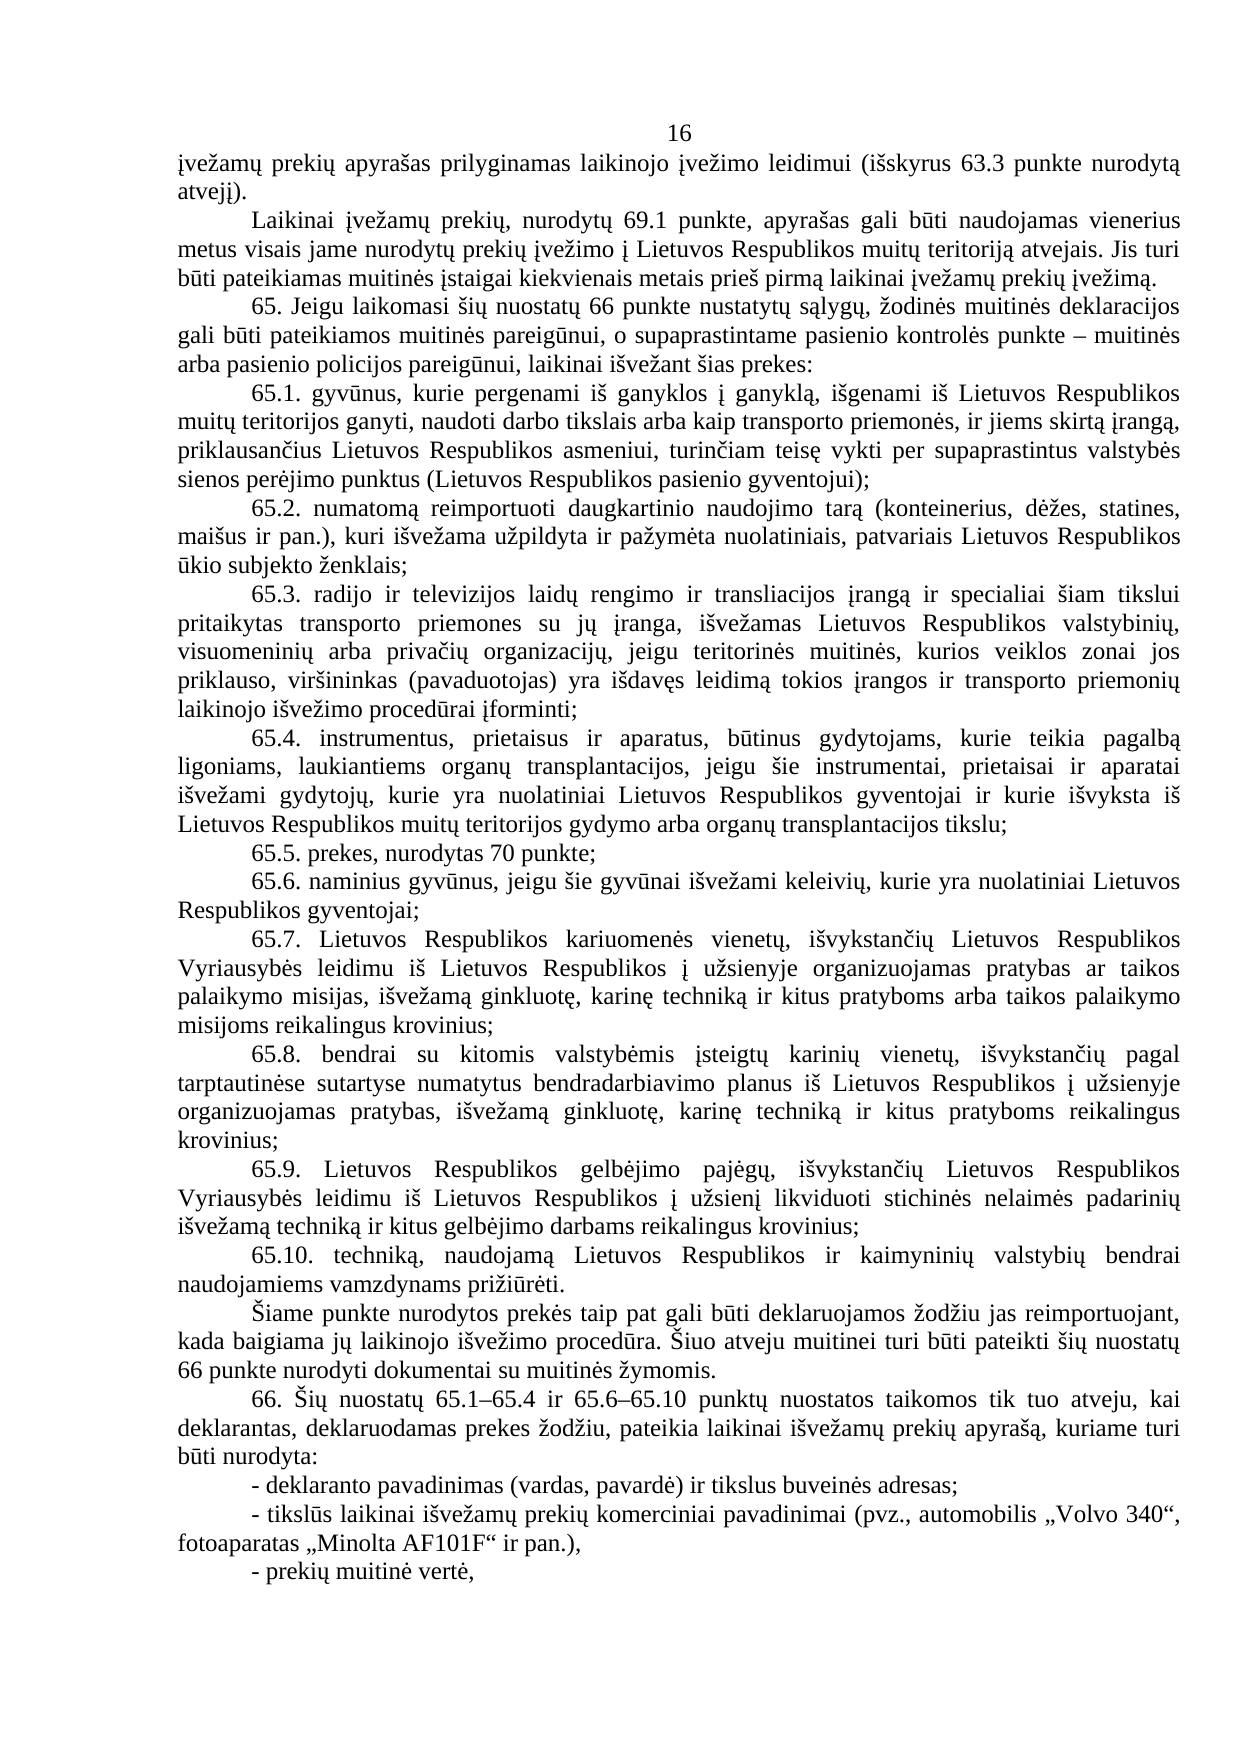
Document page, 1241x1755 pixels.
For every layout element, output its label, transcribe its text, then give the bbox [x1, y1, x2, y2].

text 65.2. numatomą reimportuoti daugkartinio naudojimo tarą (konteinerius, dėžes, statines, maišus ir pan.), kuri išvežama užpildyta ir pažymėta nuolatiniais, patvariais Lietuvos Respublikos ūkio subjekto ženklais; [177, 493, 1181, 579]
text 65.3. radijo ir televizijos laidų rengimo ir transliacijos įrangą ir specialiai šiam tikslui pritaikytas transporto priemones su jų įranga, išvežamas Lietuvos Respublikos valstybinių, visuomeninių arba privačių organizacijų, jeigu teritorinės muitinės, kurios veiklos zonai jos priklauso, viršininkas (pavaduotojas) yra išdavęs leidimą tokios įrangos ir transporto priemonių laikinojo išvežimo procedūrai įforminti; [177, 579, 1181, 723]
text 65.8. bendrai su kitomis valstybėmis įsteigtų karinių vienetų, išvykstančių pagal tarptautinėse sutartyse numatytus bendradarbiavimo planus iš Lietuvos Respublikos į užsienyje organizuojamas pratybas, išvežamą ginkluotę, karinę techniką ir kitus pratyboms reikalingus krovinius; [177, 1039, 1181, 1154]
text Šiame punkte nurodytos prekės taip pat gali būti deklaruojamos žodžiu jas reimportuojant, kada baigiama jų laikinojo išvežimo procedūra. Šiuo atveju muitinei turi būti pateikti šių nuostatų 66 punkte nurodyti dokumentai su muitinės žymomis. [177, 1298, 1181, 1384]
text 65.6. naminius gyvūnus, jeigu šie gyvūnai išvežami keleivių, kurie yra nuolatiniai Lietuvos Respublikos gyventojai; [177, 866, 1181, 924]
text 65.9. Lietuvos Respublikos gelbėjimo pajėgų, išvykstančių Lietuvos Respublikos Vyriausybės leidimu iš Lietuvos Respublikos į užsienį likviduoti stichinės nelaimės padarinių išvežamą techniką ir kitus gelbėjimo darbams reikalingus krovinius; [177, 1154, 1181, 1240]
text Laikinai įvežamų prekių, nurodytų 69.1 punkte, apyrašas gali būti naudojamas vienerius metus visais jame nurodytų prekių įvežimo į Lietuvos Respublikos muitų teritoriją atvejais. Jis turi būti pateikiamas muitinės įstaigai kiekvienais metais prieš pirmą laikinai įvežamų prekių įvežimą. [177, 205, 1181, 291]
text 65. Jeigu laikomasi šių nuostatų 66 punkte nustatytų sąlygų, žodinės muitinės deklaracijos gali būti pateikiamos muitinės pareigūnui, o supaprastintame pasienio kontrolės punkte – muitinės arba pasienio policijos pareigūnui, laikinai išvežant šias prekes: [177, 291, 1181, 378]
text - prekių muitinė vertė, [177, 1556, 1181, 1585]
text įvežamų prekių apyrašas prilyginamas laikinojo įvežimo leidimui (išskyrus 63.3 punkte nurodytą atvejį). [177, 148, 1181, 205]
text - deklaranto pavadinimas (vardas, pavardė) ir tikslus buveinės adresas; [177, 1470, 1181, 1499]
text 66. Šių nuostatų 65.1–65.4 ir 65.6–65.10 punktų nuostatos taikomos tik tuo atveju, kai deklarantas, deklaruodamas prekes žodžiu, pateikia laikinai išvežamų prekių apyrašą, kuriame turi būti nurodyta: [177, 1384, 1181, 1470]
text 65.4. instrumentus, prietaisus ir aparatus, būtinus gydytojams, kurie teikia pagalbą ligoniams, laukiantiems organų transplantacijos, jeigu šie instrumentai, prietaisai ir aparatai išvežami gydytojų, kurie yra nuolatiniai Lietuvos Respublikos gyventojai ir kurie išvyksta iš Lietuvos Respublikos muitų teritorijos gydymo arba organų transplantacijos tikslu; [177, 723, 1181, 838]
text - tikslūs laikinai išvežamų prekių komerciniai pavadinimai (pvz., automobilis „Volvo 340“, fotoaparatas „Minolta AF101F“ ir pan.), [177, 1499, 1181, 1556]
text 65.7. Lietuvos Respublikos kariuomenės vienetų, išvykstančių Lietuvos Respublikos Vyriausybės leidimu iš Lietuvos Respublikos į užsienyje organizuojamas pratybas ar taikos palaikymo misijas, išvežamą ginkluotę, karinę techniką ir kitus pratyboms arba taikos palaikymo misijoms reikalingus krovinius; [177, 924, 1181, 1039]
text 65.1. gyvūnus, kurie pergenami iš ganyklos į ganyklą, išgenami iš Lietuvos Respublikos muitų teritorijos ganyti, naudoti darbo tikslais arba kaip transporto priemonės, ir jiems skirtą įrangą, priklausančius Lietuvos Respublikos asmeniui, turinčiam teisę vykti per supaprastintus valstybės sienos perėjimo punktus (Lietuvos Respublikos pasienio gyventojui); [177, 378, 1181, 493]
text 65.5. prekes, nurodytas 70 punkte; [177, 838, 1181, 866]
text 65.10. techniką, naudojamą Lietuvos Respublikos ir kaimyninių valstybių bendrai naudojamiems vamzdynams prižiūrėti. [177, 1240, 1181, 1298]
